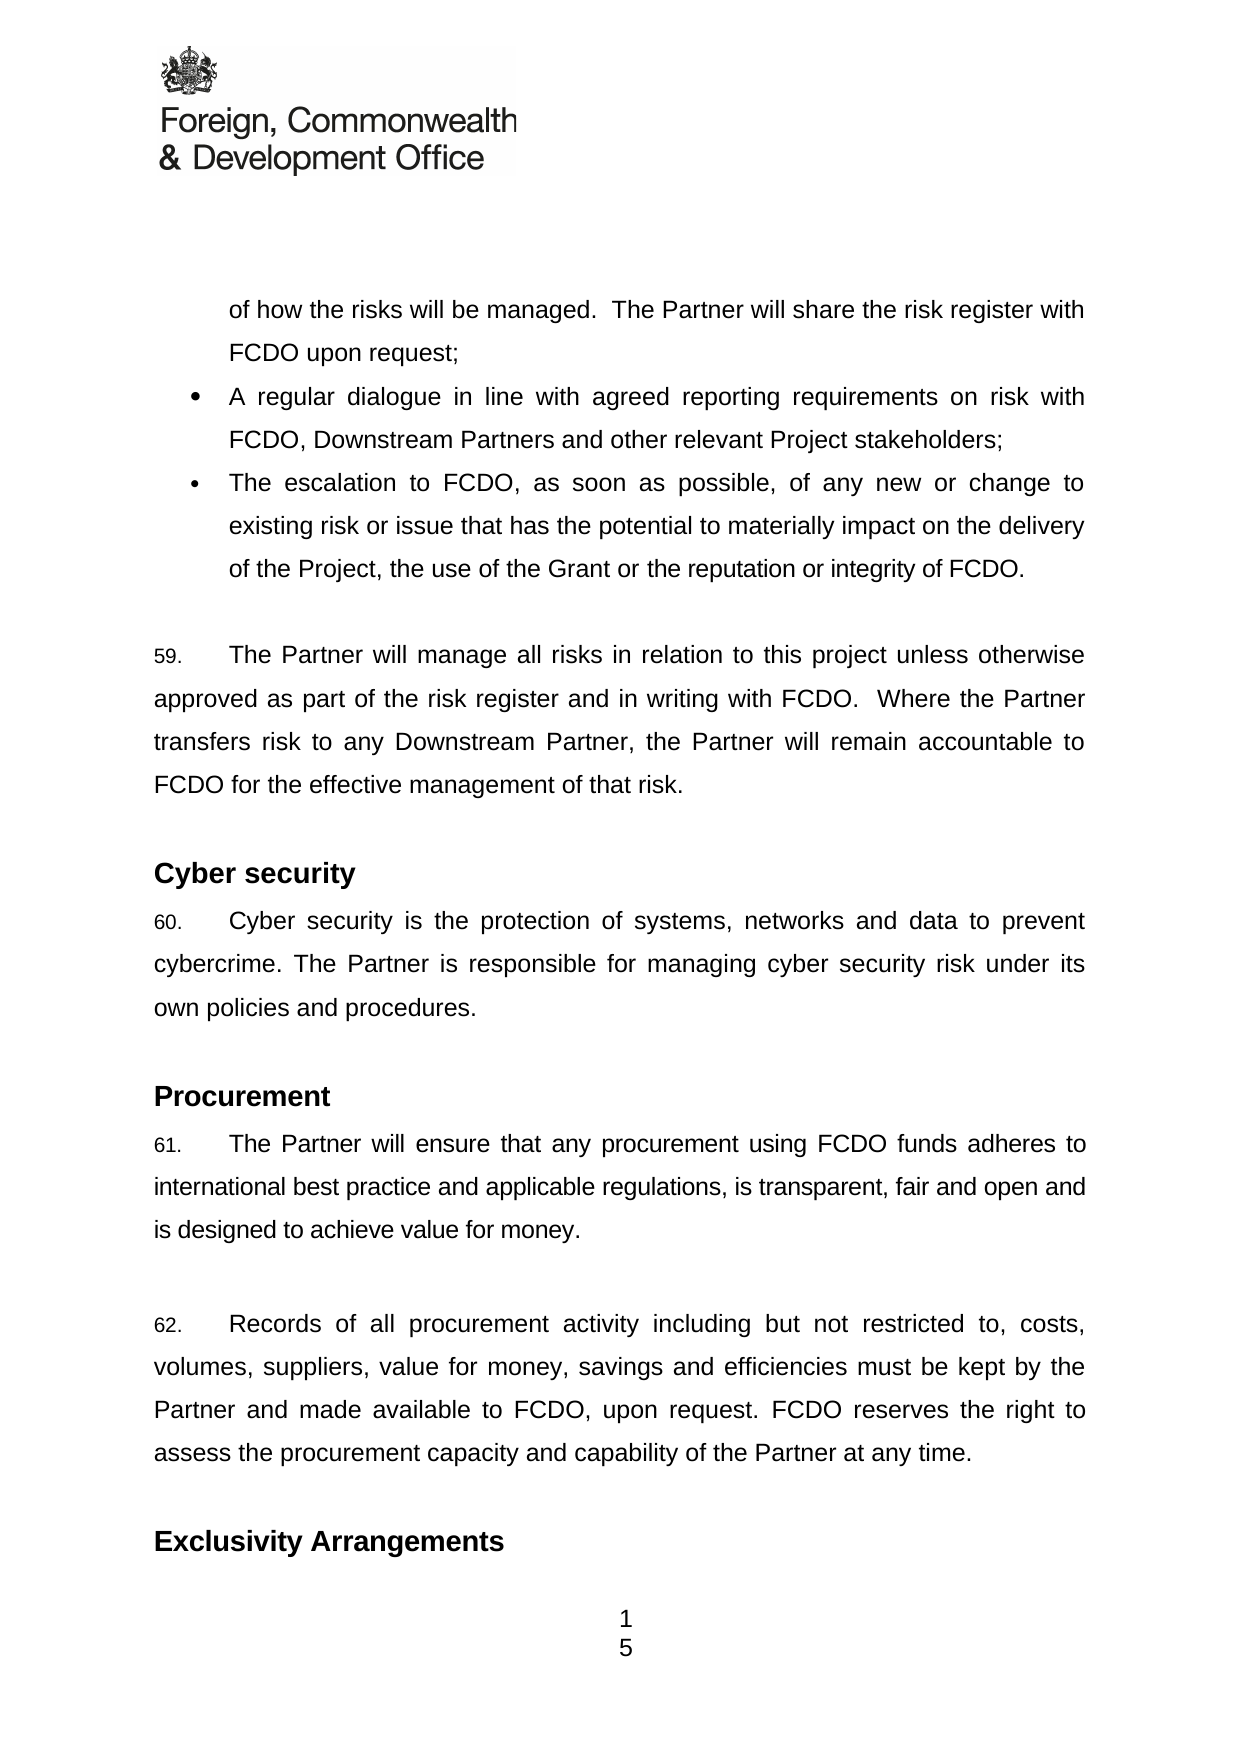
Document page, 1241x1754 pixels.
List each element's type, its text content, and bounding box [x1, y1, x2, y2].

list The Partner will ensure that any procurement using FCDO funds adheres to international best practice and applicable regulations, is transparent, fair and open and is designed to achieve value for money. [153, 1129, 1087, 1244]
text Cyber security [153, 856, 1087, 889]
list The Partner will manage all risks in relation to this project unless otherwise approved as part of the risk register and in writing with FCDO. Where the Partner transfers risk to any Downstream Partner, the Partner will remain accountable to FCDO for the effective management of that risk. [153, 640, 1087, 798]
list Records of all procurement activity including but not restricted to, costs, volumes, suppliers, value for money, savings and efficiencies must be kept by the Partner and made available to FCDO, upon request. FCDO reserves the right to assess the procurement capacity and capability of the Partner at any time. [153, 1309, 1087, 1467]
list of how the risks will be managed. The Partner will share the risk register with FCDO upon request; [191, 295, 1087, 367]
list A regular dialogue in line with agreed reporting requirements on risk with FCDO, Downstream Partners and other relevant Project stakeholders; [191, 382, 1087, 453]
list The escalation to FCDO, as soon as possible, of any new or change to existing risk or issue that has the potential to materially impact on the delivery of the Project, the use of the Grant or the reputation or integrity of FCDO. [191, 468, 1087, 583]
list Cyber security is the protection of systems, networks and data to prevent cybercrime. The Partner is responsible for managing cyber security risk under its own policies and procedures. [153, 906, 1087, 1021]
text Procurement [153, 1079, 1087, 1112]
list Exclusivity Arrangements [153, 1524, 1087, 1558]
